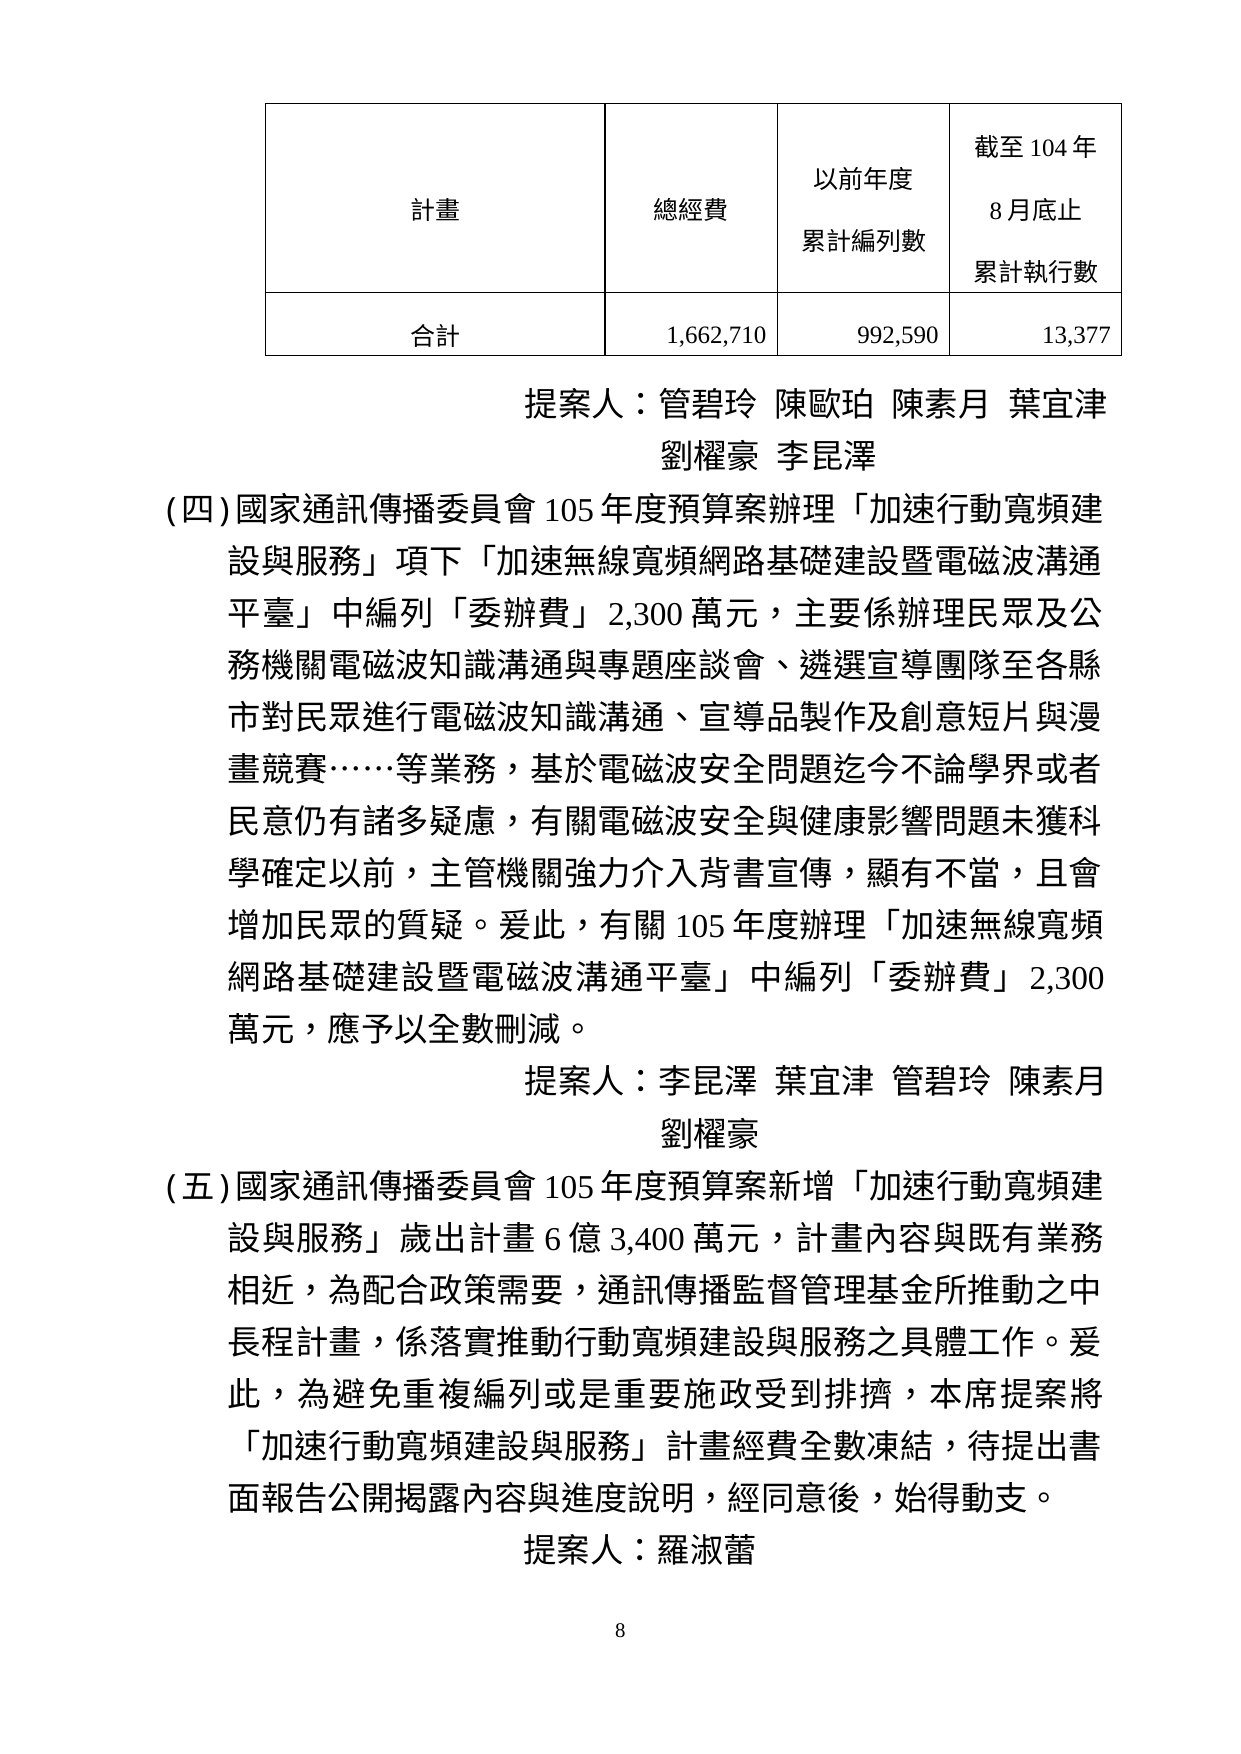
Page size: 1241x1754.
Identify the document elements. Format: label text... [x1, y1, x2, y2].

text (五)國家通訊傳播委員會105年度預算案新增「加速行動寬頻建設與服務」歲出計畫6億3,400萬元，計畫內容與既有業務相近，為配合政策需要，通訊傳播監督管理基金所推動之中長程計畫，係落實推動行動寬頻建設與服務之具體工作。爰此，為避免重複編列或是重要施政受到排擠，本席提案將「加速行動寬頻建設與服務」計畫經費全數凍結，待提出書面報告公開揭露內容與進度說明，經同意後，始得動支。 [161, 1156, 1104, 1521]
table_header 以前年度 累計編列數 [778, 104, 949, 292]
table_header 截至104年 8月底止 累計執行數 [950, 104, 1121, 292]
text 提案人：羅淑蕾 [523, 1521, 1117, 1573]
table_header 計畫 [266, 104, 604, 292]
text (四)國家通訊傳播委員會105年度預算案辦理「加速行動寬頻建設與服務」項下「加速無線寬頻網路基礎建設暨電磁波溝通平臺」中編列「委辦費」2,300萬元，主要係辦理民眾及公務機關電磁波知識溝通與專題座談會、遴選宣導團隊至各縣市對民眾進行電磁波知識溝通、宣導品製作及創意短片與漫畫競賽……等業務，基於電磁波安全問題迄今不論學界或者民意仍有諸多疑慮，有關電磁波安全與健康影響問題未獲科學確定以前，主管機關強力介入背書宣傳，顯有不當，且會增加民眾的質疑。爰此，有關105年度辦理「加速無線寬頻網路基礎建設暨電磁波溝通平臺」中編列「委辦費」2,300萬元，應予以全數刪減。 [161, 479, 1104, 1052]
table_cell 992,590 [778, 293, 949, 355]
table_header 總經費 [606, 104, 777, 292]
text 提案人：李昆澤 葉宜津 管碧玲 陳素月劉櫂豪 [524, 1052, 1119, 1156]
text 提案人：管碧玲 陳歐珀 陳素月 葉宜津劉櫂豪 李昆澤 [524, 375, 1119, 479]
table_cell 1,662,710 [606, 293, 777, 355]
table_cell 13,377 [950, 293, 1121, 355]
table_cell 合計 [266, 293, 604, 355]
